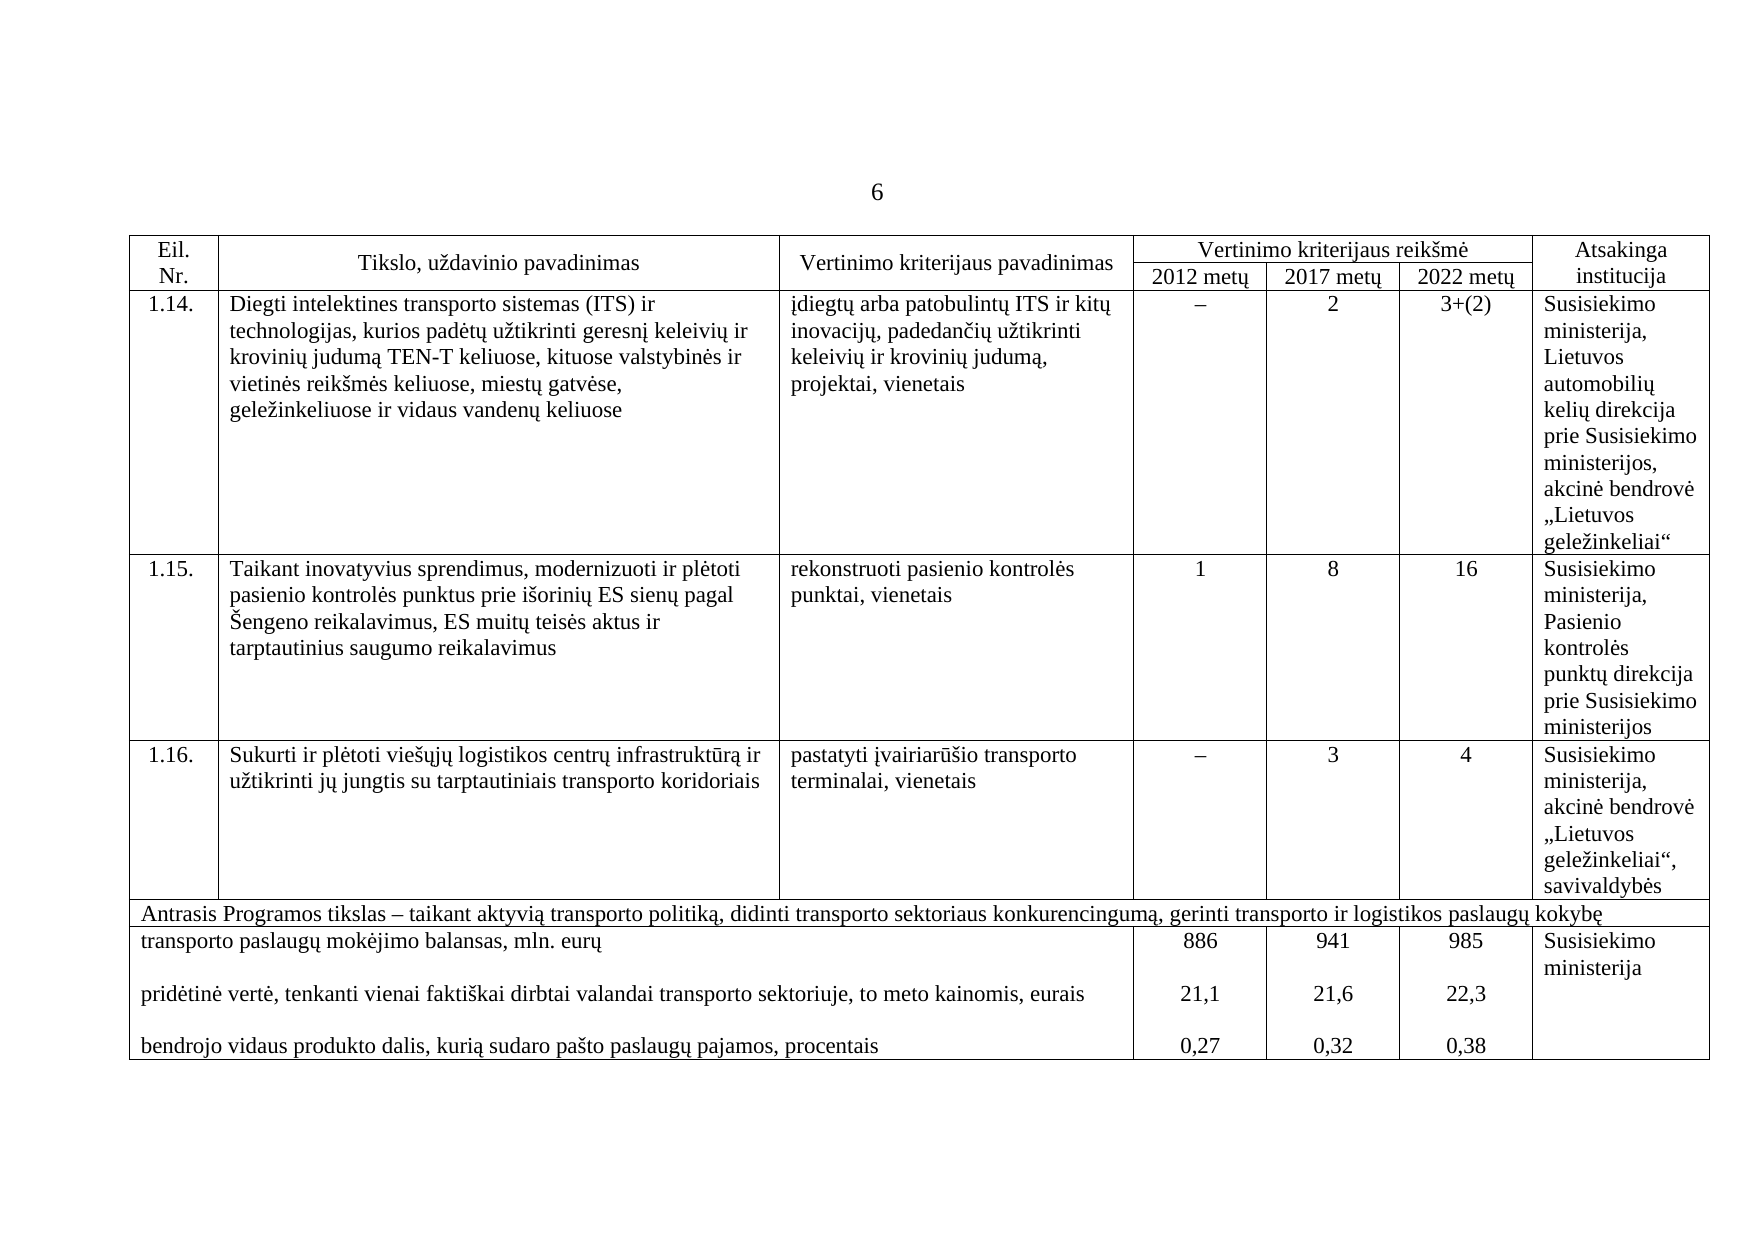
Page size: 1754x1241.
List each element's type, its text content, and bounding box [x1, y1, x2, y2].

table_header Vertinimo kriterijaus pavadinimas [780, 236, 1133, 289]
table_cell 985 22,3 0,38 [1400, 927, 1532, 1059]
table_cell pastatyti įvairiarūšio transporto terminalai, vienetais [780, 741, 1133, 899]
table_cell Susisiekimo ministerija, Pasienio kontrolės punktų direkcija prie Susisiekimo ministerijos [1533, 555, 1709, 739]
table_cell 3+(2) [1400, 291, 1532, 554]
table_cell 1.16. [130, 741, 218, 899]
table_cell transporto paslaugų mokėjimo balansas, mln. eurų pridėtinė vertė, tenkanti vienai faktiškai dirbtai valandai transporto sektoriuje, to meto kainomis, eurais bendrojo vidaus produkto dalis, kurią sudaro pašto paslaugų pajamos, procentais [130, 927, 1133, 1059]
table_cell – [1134, 291, 1266, 554]
table_cell 4 [1400, 741, 1532, 899]
table_cell 1 [1134, 555, 1266, 739]
table_cell 2012 metų [1134, 263, 1266, 289]
table_cell Antrasis Programos tikslas – taikant aktyvią transporto politiką, didinti transporto sektoriaus konkurencingumą, gerinti transporto ir logistikos paslaugų kokybę [130, 900, 1709, 926]
table_cell – [1134, 741, 1266, 899]
table_header Tikslo, uždavinio pavadinimas [219, 236, 779, 289]
table_cell Taikant inovatyvius sprendimus, modernizuoti ir plėtoti pasienio kontrolės punktus prie išorinių ES sienų pagal Šengeno reikalavimus, ES muitų teisės aktus ir tarptautinius saugumo reikalavimus [219, 555, 779, 739]
table_cell 16 [1400, 555, 1532, 739]
table_cell 1.15. [130, 555, 218, 739]
table_header Vertinimo kriterijaus reikšmė [1134, 236, 1532, 262]
table_cell Diegti intelektines transporto sistemas (ITS) ir technologijas, kurios padėtų užtikrinti geresnį keleivių ir krovinių judumą TEN-T keliuose, kituose valstybinės ir vietinės reikšmės keliuose, miestų gatvėse, geležinkeliuose ir vidaus vandenų keliuose [219, 291, 779, 554]
table_cell 2 [1267, 291, 1399, 554]
table_cell 1.14. [130, 291, 218, 554]
table_cell įdiegtų arba patobulintų ITS ir kitų inovacijų, padedančių užtikrinti keleivių ir krovinių judumą, projektai, vienetais [780, 291, 1133, 554]
table_cell 3 [1267, 741, 1399, 899]
table_cell 8 [1267, 555, 1399, 739]
table_header Atsakinga institucija [1533, 236, 1709, 289]
table_header Eil. Nr. [130, 236, 218, 289]
table_cell Susisiekimo ministerija, akcinė bendrovė „Lietuvos geležinkeliai“, savivaldybės [1533, 741, 1709, 899]
table_cell Susisiekimo ministerija [1533, 927, 1709, 1059]
table_cell 2017 metų [1267, 263, 1399, 289]
table_cell 941 21,6 0,32 [1267, 927, 1399, 1059]
table_cell rekonstruoti pasienio kontrolės punktai, vienetais [780, 555, 1133, 739]
table_cell 2022 metų [1400, 263, 1532, 289]
table_cell Susisiekimo ministerija, Lietuvos automobilių kelių direkcija prie Susisiekimo ministerijos, akcinė bendrovė „Lietuvos geležinkeliai“ [1533, 291, 1709, 554]
table_cell Sukurti ir plėtoti viešųjų logistikos centrų infrastruktūrą ir užtikrinti jų jungtis su tarptautiniais transporto koridoriais [219, 741, 779, 899]
table_cell 886 21,1 0,27 [1134, 927, 1266, 1059]
